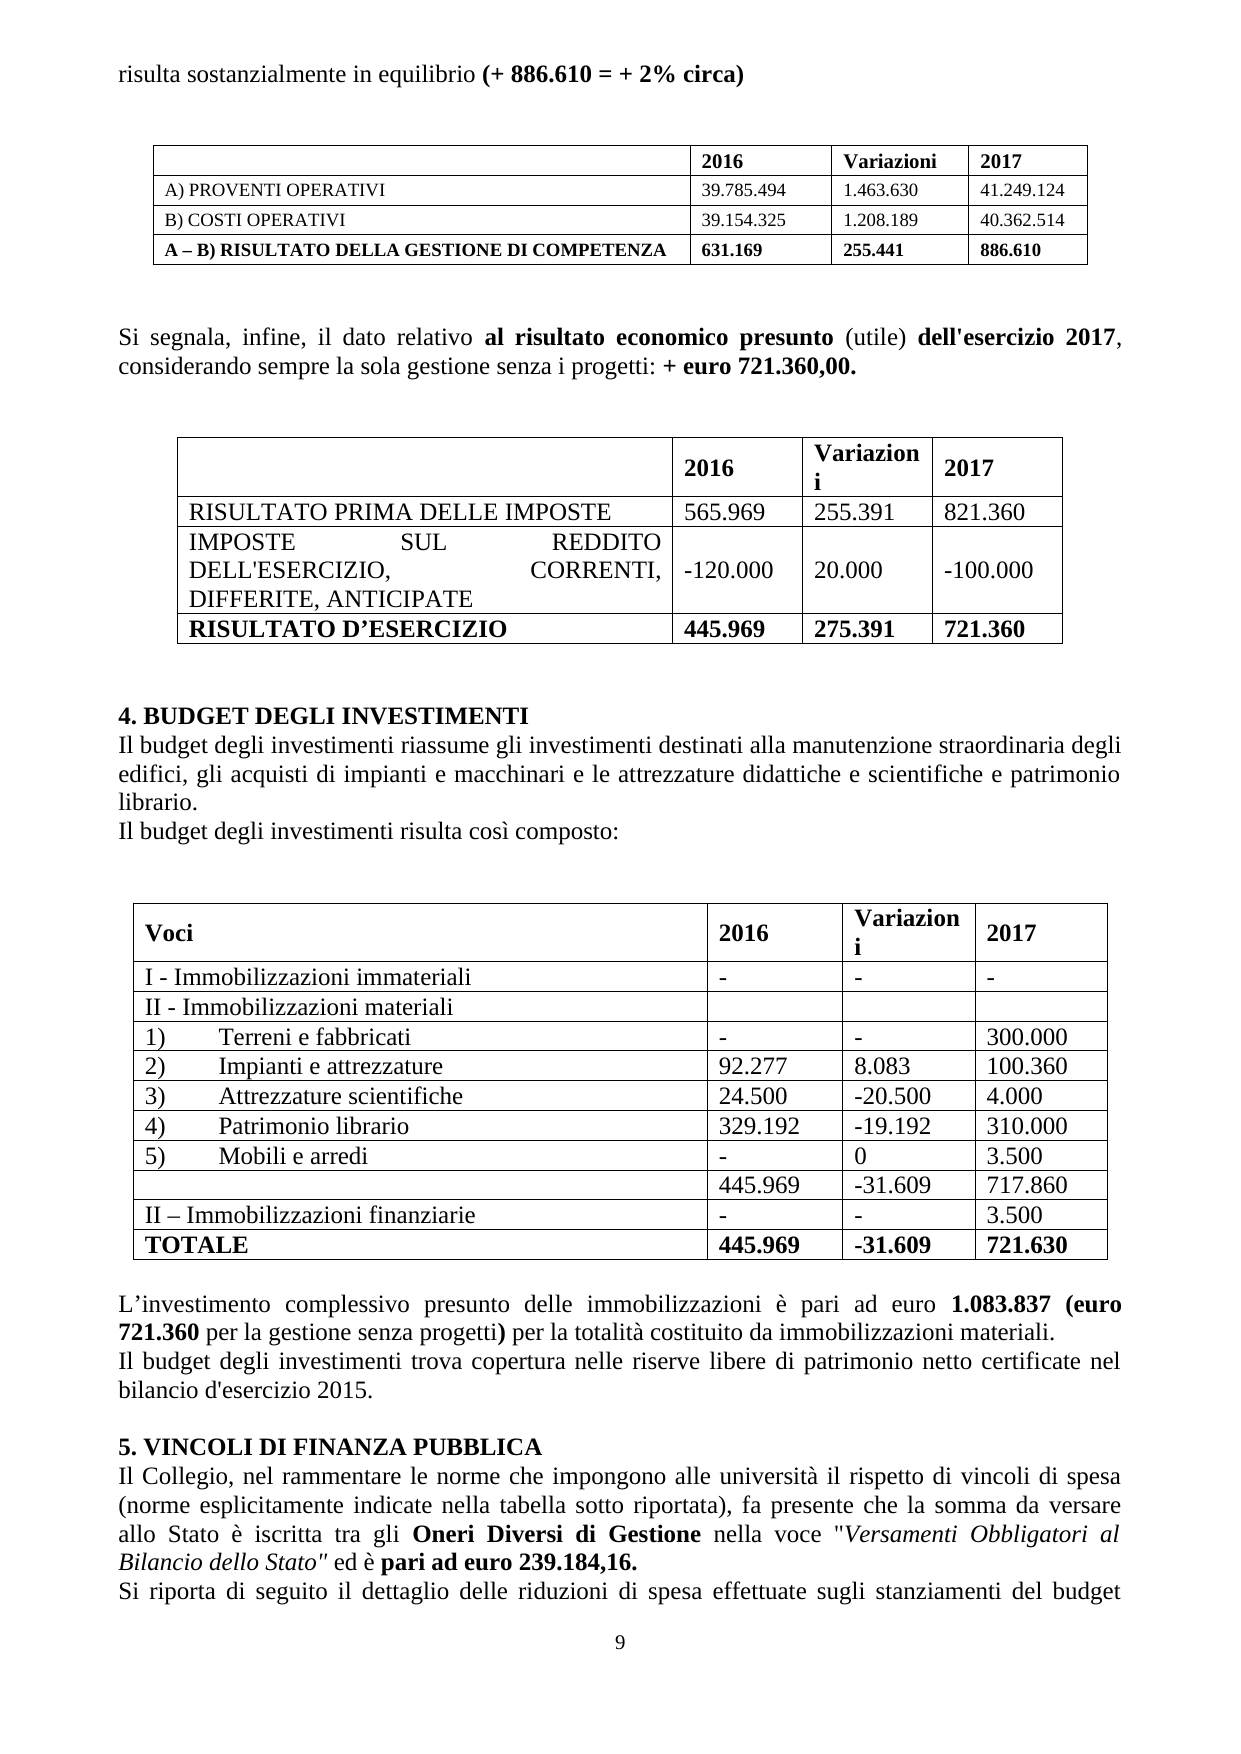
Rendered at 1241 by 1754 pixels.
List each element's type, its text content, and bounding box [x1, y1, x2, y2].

table_cell -31.609 [843, 1230, 975, 1259]
table_cell 3.500 [976, 1141, 1107, 1169]
table_cell TOTALE [134, 1230, 707, 1259]
table_header Variazioni [843, 904, 975, 961]
table_cell [708, 992, 842, 1021]
table_cell 310.000 [976, 1111, 1107, 1140]
table_cell 821.360 [933, 497, 1062, 526]
table_cell Impianti e attrezzature [134, 1051, 707, 1080]
text Il budget degli investimenti riassume gli investimenti destinati alla manutenzione straordinaria degli edifici, gli acquisti di impianti e macchinari e le attrezzature didattiche e scientifiche e patrimonio librario. [118, 730, 1122, 816]
table_header 2017 [969, 146, 1087, 175]
table_cell - [843, 962, 975, 991]
table_cell - [708, 1200, 842, 1229]
table_header Voci [134, 904, 707, 961]
table_cell 721.630 [976, 1230, 1107, 1259]
text risulta sostanzialmente in equilibrio (+ 886.610 = + 2% circa) [118, 59, 1122, 88]
table_cell 24.500 [708, 1081, 842, 1110]
table_cell IMPOSTE SUL REDDITO DELL'ESERCIZIO, CORRENTI, DIFFERITE, ANTICIPATE [178, 527, 672, 613]
text Il budget degli investimenti risulta così composto: [118, 816, 1122, 845]
table_header [154, 146, 690, 175]
table_cell Attrezzature scientifiche [134, 1081, 707, 1110]
table_cell 8.083 [843, 1051, 975, 1080]
table_cell 445.969 [673, 614, 802, 643]
table_cell RISULTATO D’ESERCIZIO [178, 614, 672, 643]
text Il Collegio, nel rammentare le norme che impongono alle università il rispetto di vincoli di spesa (norme esplicitamente indicate nella tabella sotto riportata), fa presente che la somma da versare allo Stato è iscritta tra gli Oneri Diversi di Gestione nella voce "Versamenti Obbligatori al Bilancio dello Stato" ed è pari ad euro 239.184,16. [118, 1461, 1122, 1576]
table_cell 92.277 [708, 1051, 842, 1080]
table_cell 445.969 [708, 1230, 842, 1259]
table_header 2016 [708, 904, 842, 961]
table_header 2017 [976, 904, 1107, 961]
table_cell II - Immobilizzazioni materiali [134, 992, 707, 1021]
table_cell -31.609 [843, 1171, 975, 1199]
table_cell II – Immobilizzazioni finanziarie [134, 1200, 707, 1229]
table_cell 565.969 [673, 497, 802, 526]
table_cell - [843, 1022, 975, 1050]
text 4. BUDGET DEGLI INVESTIMENTI [118, 701, 1122, 730]
table_cell -120.000 [673, 527, 802, 613]
table_cell - [708, 1141, 842, 1169]
table_cell -19.192 [843, 1111, 975, 1140]
table_cell A) PROVENTI OPERATIVI [154, 176, 690, 204]
text L’investimento complessivo presunto delle immobilizzazioni è pari ad euro 1.083.837 (euro 721.360 per la gestione senza progetti) per la totalità costituito da immobilizzazioni materiali. [118, 1289, 1122, 1346]
table_cell 445.969 [708, 1171, 842, 1199]
table_header Variazioni [803, 438, 932, 496]
table_cell - [976, 962, 1107, 991]
table_cell Terreni e fabbricati [134, 1022, 707, 1050]
table_cell Mobili e arredi [134, 1141, 707, 1169]
table_header [178, 438, 672, 496]
table_cell 1.463.630 [832, 176, 968, 204]
table_cell 275.391 [803, 614, 932, 643]
table_header 2017 [933, 438, 1062, 496]
table_cell 100.360 [976, 1051, 1107, 1080]
table_cell 329.192 [708, 1111, 842, 1140]
text Il budget degli investimenti trova copertura nelle riserve libere di patrimonio netto certificate nel bilancio d'esercizio 2015. [118, 1346, 1122, 1404]
table_cell - [708, 962, 842, 991]
table_cell 40.362.514 [969, 206, 1087, 234]
table_cell B) COSTI OPERATIVI [154, 206, 690, 234]
table_cell 20.000 [803, 527, 932, 613]
table_header 2016 [691, 146, 831, 175]
table_cell 41.249.124 [969, 176, 1087, 204]
table_cell [134, 1171, 707, 1199]
table_cell -100.000 [933, 527, 1062, 613]
table_cell - [708, 1022, 842, 1050]
table_cell 39.154.325 [691, 206, 831, 234]
table_cell 0 [843, 1141, 975, 1169]
table_cell [976, 992, 1107, 1021]
table_cell RISULTATO PRIMA DELLE IMPOSTE [178, 497, 672, 526]
table_cell Patrimonio librario [134, 1111, 707, 1140]
table_cell 300.000 [976, 1022, 1107, 1050]
table_cell 255.391 [803, 497, 932, 526]
table_cell 4.000 [976, 1081, 1107, 1110]
table_header Variazioni [832, 146, 968, 175]
table_cell 3.500 [976, 1200, 1107, 1229]
table_cell 717.860 [976, 1171, 1107, 1199]
table_header 2016 [673, 438, 802, 496]
table_cell A – B) RISULTATO DELLA GESTIONE DI COMPETENZA [154, 235, 690, 264]
table_cell - [843, 1200, 975, 1229]
table_cell I - Immobilizzazioni immateriali [134, 962, 707, 991]
table_cell 1.208.189 [832, 206, 968, 234]
text 5. VINCOLI DI FINANZA PUBBLICA [118, 1432, 1122, 1461]
table_cell [843, 992, 975, 1021]
text Si riporta di seguito il dettaglio delle riduzioni di spesa effettuate sugli stanziamenti del budget [118, 1576, 1122, 1605]
table_cell 886.610 [969, 235, 1087, 264]
table_cell 721.360 [933, 614, 1062, 643]
table_cell 631.169 [691, 235, 831, 264]
table_cell -20.500 [843, 1081, 975, 1110]
table_cell 255.441 [832, 235, 968, 264]
text Si segnala, infine, il dato relativo al risultato economico presunto (utile) dell'esercizio 2017, considerando sempre la sola gestione senza i progetti: + euro 721.360,00. [118, 322, 1122, 380]
table_cell 39.785.494 [691, 176, 831, 204]
